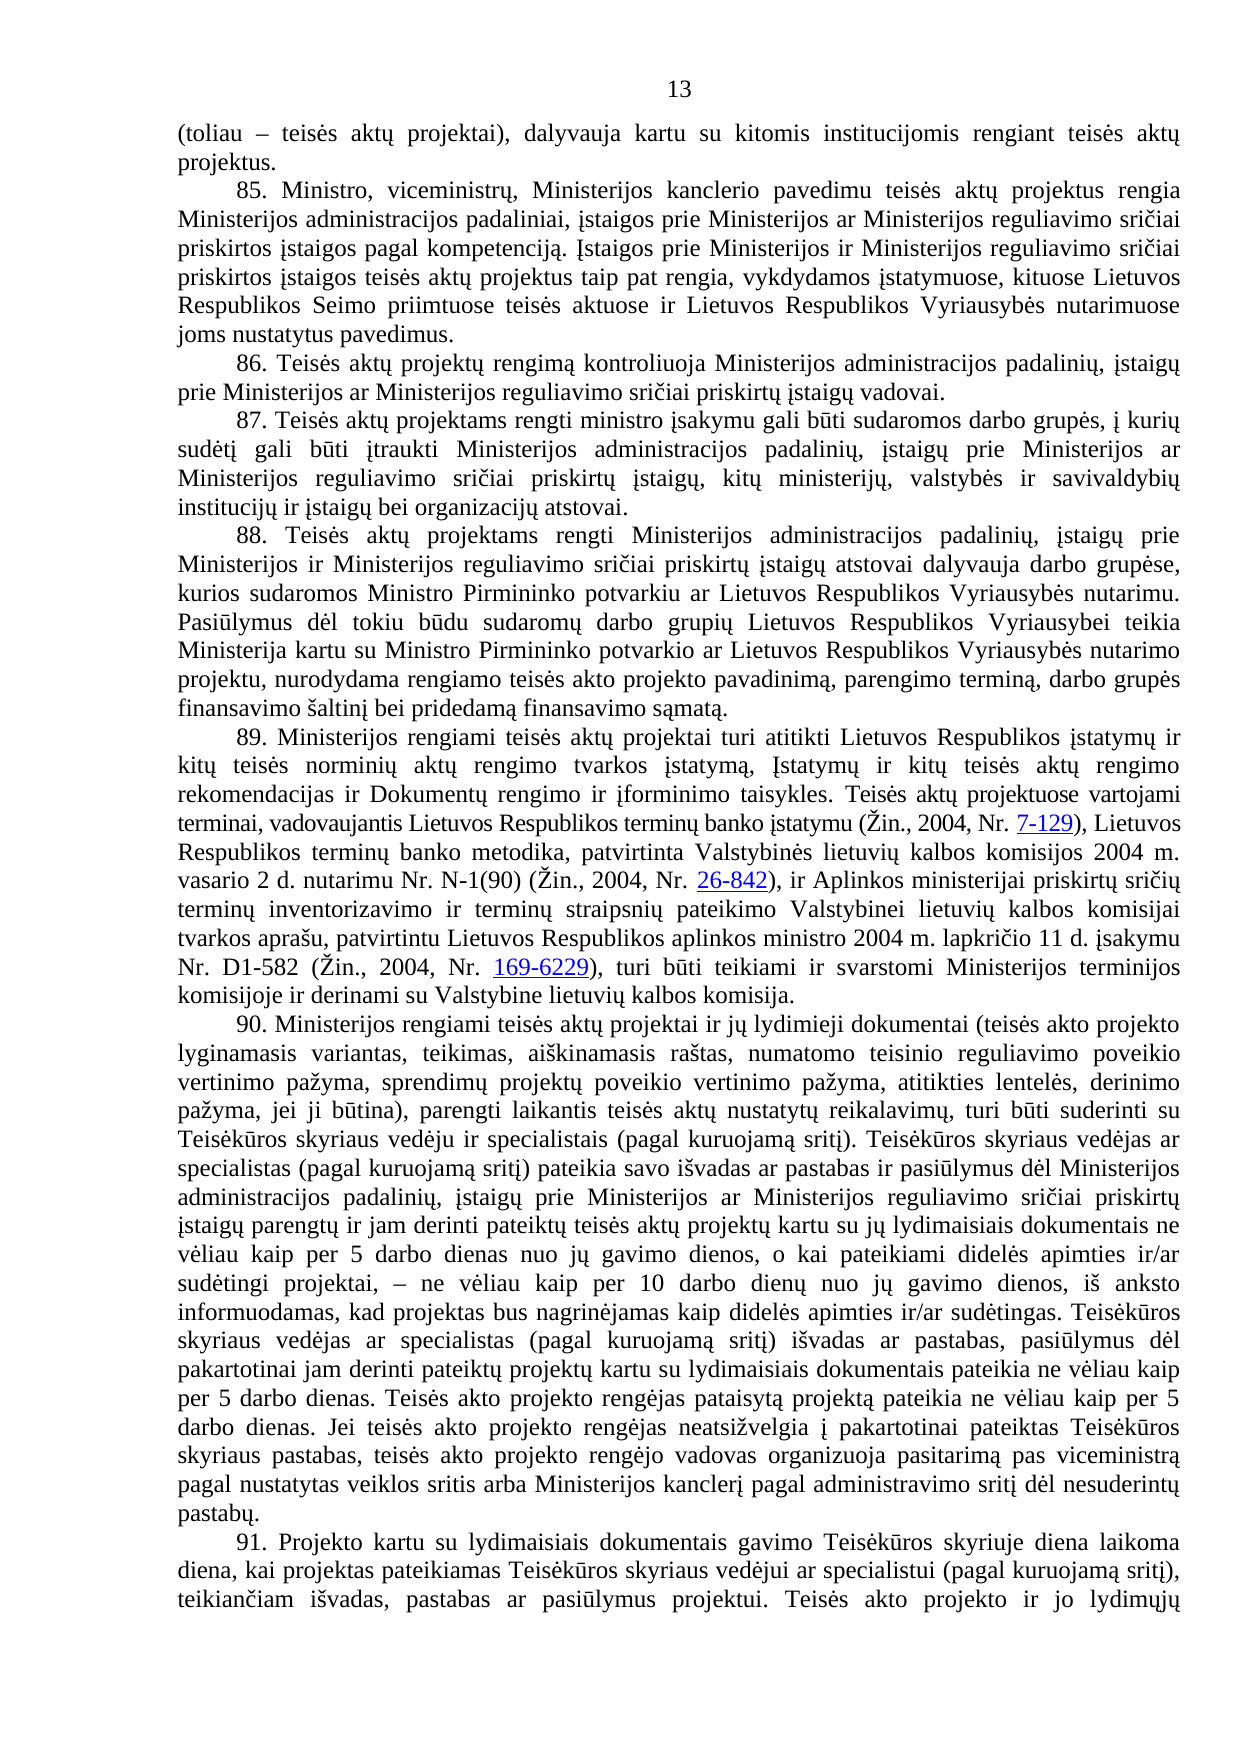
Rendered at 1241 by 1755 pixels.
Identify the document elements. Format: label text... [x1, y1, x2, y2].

text 87. Teisės aktų projektams rengti ministro įsakymu gali būti sudaromos darbo grupės, į kurių sudėtį gali būti įtraukti Ministerijos administracijos padalinių, įstaigų prie Ministerijos ar Ministerijos reguliavimo sričiai priskirtų įstaigų, kitų ministerijų, valstybės ir savivaldybių institucijų ir įstaigų bei organizacijų atstovai. [177, 406, 1181, 521]
text 85. Ministro, viceministrų, Ministerijos kanclerio pavedimu teisės aktų projektus rengia Ministerijos administracijos padaliniai, įstaigos prie Ministerijos ar Ministerijos reguliavimo sričiai priskirtos įstaigos pagal kompetenciją. Įstaigos prie Ministerijos ir Ministerijos reguliavimo sričiai priskirtos įstaigos teisės aktų projektus taip pat rengia, vykdydamos įstatymuose, kituose Lietuvos Respublikos Seimo priimtuose teisės aktuose ir Lietuvos Respublikos Vyriausybės nutarimuose joms nustatytus pavedimus. [177, 176, 1181, 348]
text 91. Projekto kartu su lydimaisiais dokumentais gavimo Teisėkūros skyriuje diena laikoma diena, kai projektas pateikiamas Teisėkūros skyriaus vedėjui ar specialistui (pagal kuruojamą sritį), teikiančiam išvadas, pastabas ar pasiūlymus projektui. Teisės akto projekto ir jo lydimųjų [177, 1527, 1181, 1613]
text 88. Teisės aktų projektams rengti Ministerijos administracijos padalinių, įstaigų prie Ministerijos ir Ministerijos reguliavimo sričiai priskirtų įstaigų atstovai dalyvauja darbo grupėse, kurios sudaromos Ministro Pirmininko potvarkiu ar Lietuvos Respublikos Vyriausybės nutarimu. Pasiūlymus dėl tokiu būdu sudaromų darbo grupių Lietuvos Respublikos Vyriausybei teikia Ministerija kartu su Ministro Pirmininko potvarkio ar Lietuvos Respublikos Vyriausybės nutarimo projektu, nurodydama rengiamo teisės akto projekto pavadinimą, parengimo terminą, darbo grupės finansavimo šaltinį bei pridedamą finansavimo sąmatą. [177, 521, 1181, 722]
text 86. Teisės aktų projektų rengimą kontroliuoja Ministerijos administracijos padalinių, įstaigų prie Ministerijos ar Ministerijos reguliavimo sričiai priskirtų įstaigų vadovai. [177, 348, 1181, 406]
text 90. Ministerijos rengiami teisės aktų projektai ir jų lydimieji dokumentai (teisės akto projekto lyginamasis variantas, teikimas, aiškinamasis raštas, numatomo teisinio reguliavimo poveikio vertinimo pažyma, sprendimų projektų poveikio vertinimo pažyma, atitikties lentelės, derinimo pažyma, jei ji būtina), parengti laikantis teisės aktų nustatytų reikalavimų, turi būti suderinti su Teisėkūros skyriaus vedėju ir specialistais (pagal kuruojamą sritį). Teisėkūros skyriaus vedėjas ar specialistas (pagal kuruojamą sritį) pateikia savo išvadas ar pastabas ir pasiūlymus dėl Ministerijos administracijos padalinių, įstaigų prie Ministerijos ar Ministerijos reguliavimo sričiai priskirtų įstaigų parengtų ir jam derinti pateiktų teisės aktų projektų kartu su jų lydimaisiais dokumentais ne vėliau kaip per 5 darbo dienas nuo jų gavimo dienos, o kai pateikiami didelės apimties ir/ar sudėtingi projektai, – ne vėliau kaip per 10 darbo dienų nuo jų gavimo dienos, iš anksto informuodamas, kad projektas bus nagrinėjamas kaip didelės apimties ir/ar sudėtingas. Teisėkūros skyriaus vedėjas ar specialistas (pagal kuruojamą sritį) išvadas ar pastabas, pasiūlymus dėl pakartotinai jam derinti pateiktų projektų kartu su lydimaisiais dokumentais pateikia ne vėliau kaip per 5 darbo dienas. Teisės akto projekto rengėjas pataisytą projektą pateikia ne vėliau kaip per 5 darbo dienas. Jei teisės akto projekto rengėjas neatsižvelgia į pakartotinai pateiktas Teisėkūros skyriaus pastabas, teisės akto projekto rengėjo vadovas organizuoja pasitarimą pas viceministrą pagal nustatytas veiklos sritis arba Ministerijos kanclerį pagal administravimo sritį dėl nesuderintų pastabų. [177, 1009, 1181, 1527]
text 89. Ministerijos rengiami teisės aktų projektai turi atitikti Lietuvos Respublikos įstatymų ir kitų teisės norminių aktų rengimo tvarkos įstatymą, Įstatymų ir kitų teisės aktų rengimo rekomendacijas ir Dokumentų rengimo ir įforminimo taisykles. Teisės aktų projektuose vartojami terminai, vadovaujantis Lietuvos Respublikos terminų banko įstatymu (Žin., 2004, Nr. 7-129), Lietuvos Respublikos terminų banko metodika, patvirtinta Valstybinės lietuvių kalbos komisijos 2004 m. vasario 2 d. nutarimu Nr. N-1(90) (Žin., 2004, Nr. 26-842), ir Aplinkos ministerijai priskirtų sričių terminų inventorizavimo ir terminų straipsnių pateikimo Valstybinei lietuvių kalbos komisijai tvarkos aprašu, patvirtintu Lietuvos Respublikos aplinkos ministro 2004 m. lapkričio 11 d. įsakymu Nr. D1-582 (Žin., 2004, Nr. 169-6229), turi būti teikiami ir svarstomi Ministerijos terminijos komisijoje ir derinami su Valstybine lietuvių kalbos komisija. [177, 722, 1181, 1009]
text (toliau – teisės aktų projektai), dalyvauja kartu su kitomis institucijomis rengiant teisės aktų projektus. [177, 118, 1181, 176]
